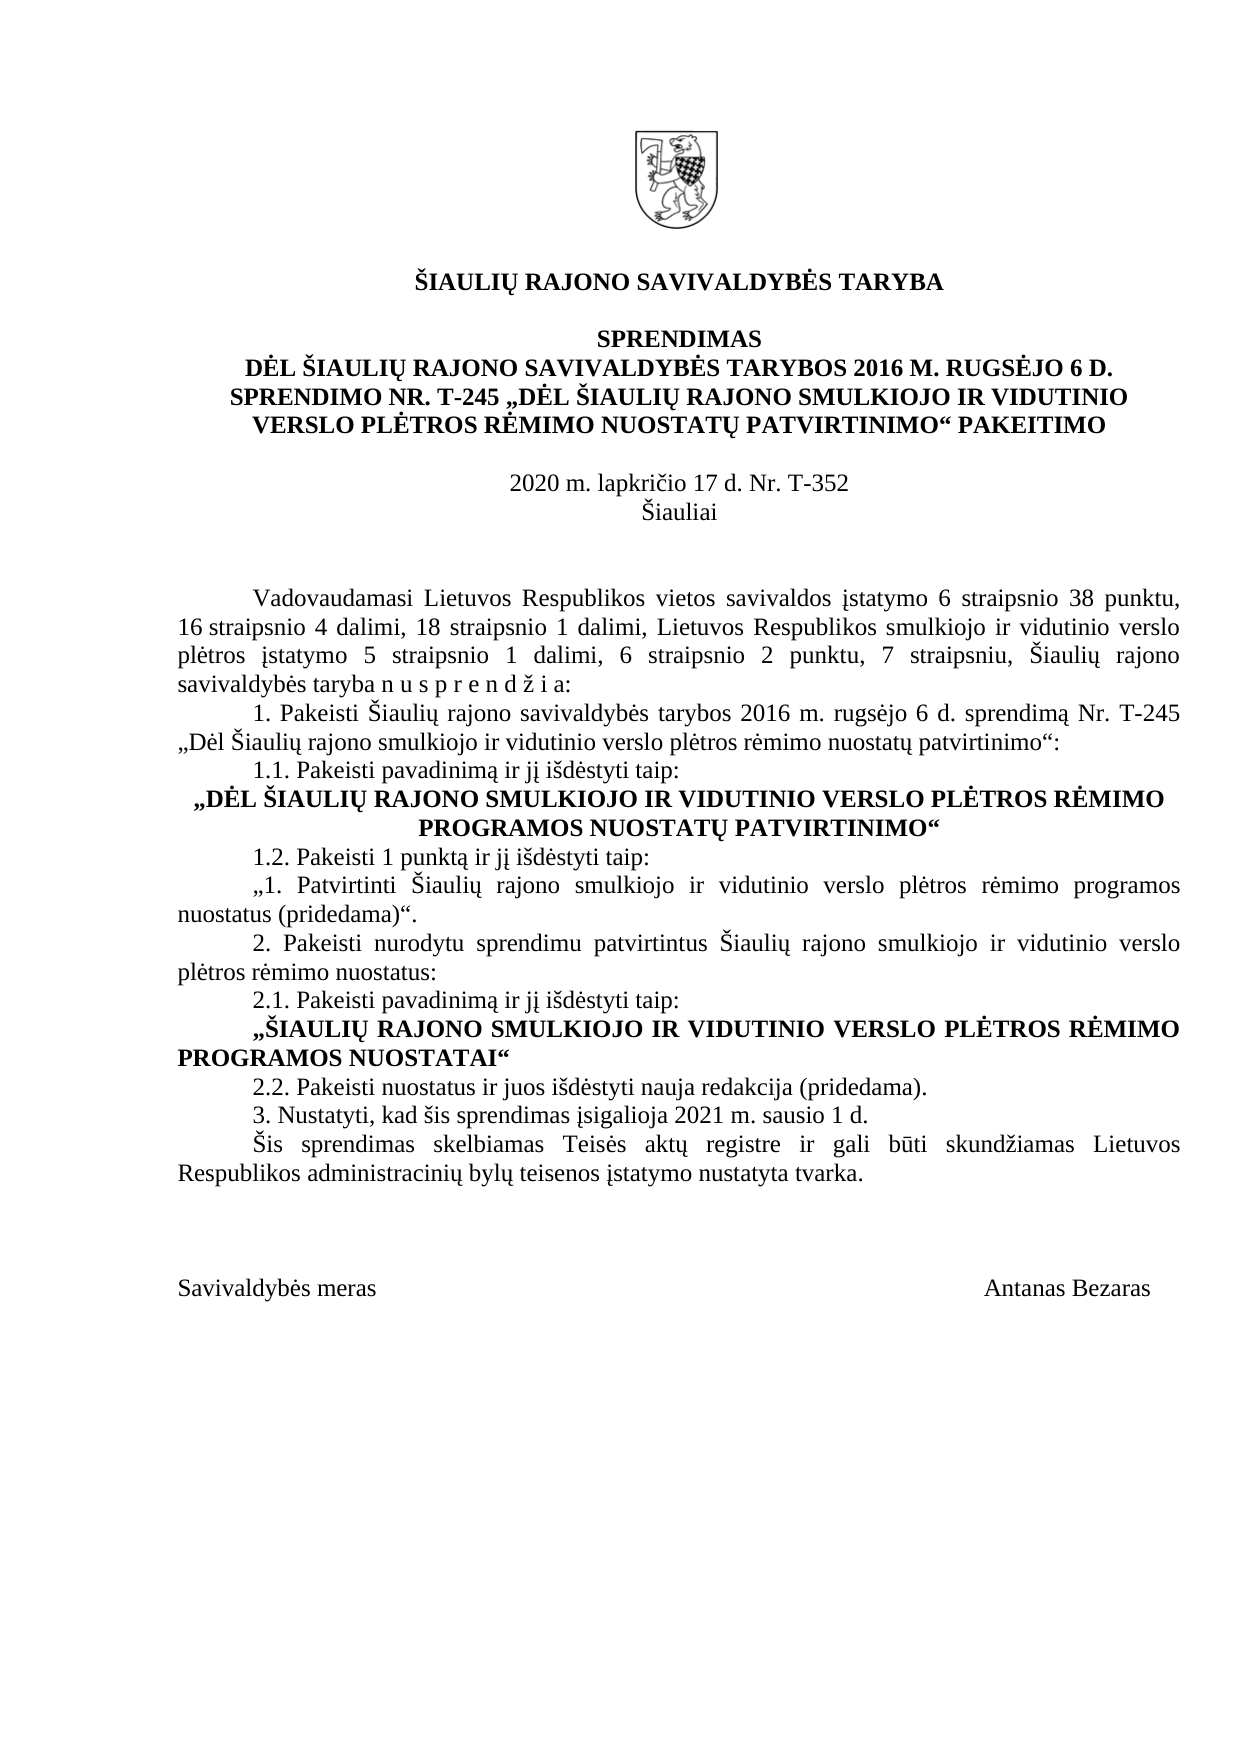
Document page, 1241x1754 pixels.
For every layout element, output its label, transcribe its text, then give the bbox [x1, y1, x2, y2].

text „DĖL ŠIAULIŲ RAJONO SMULKIOJO IR VIDUTINIO VERSLO PLĖTROS RĖMIMO PROGRAMOS NUOSTATŲ PATVIRTINIMO“ [177, 784, 1181, 842]
text Savivaldybės meras Antanas Bezaras [177, 1273, 1181, 1302]
text 1.2. Pakeisti 1 punktą ir jį išdėstyti taip: [177, 842, 1181, 871]
text SPRENDIMAS [177, 324, 1181, 353]
text DĖL ŠIAULIŲ RAJONO SAVIVALDYBĖS TARYBOS 2016 M. RUGSĖJO 6 D. SPRENDIMO NR. T-245 „DĖL ŠIAULIŲ RAJONO SMULKIOJO IR VIDUTINIO VERSLO PLĖTROS RĖMIMO NUOSTATŲ PATVIRTINIMO“ PAKEITIMO [177, 353, 1181, 439]
text „1. Patvirtinti Šiaulių rajono smulkiojo ir vidutinio verslo plėtros rėmimo programos nuostatus (pridedama)“. [177, 871, 1181, 928]
text Šiauliai [177, 497, 1181, 526]
text 3. Nustatyti, kad šis sprendimas įsigalioja 2021 m. sausio 1 d. [177, 1101, 1181, 1129]
text 2.2. Pakeisti nuostatus ir juos išdėstyti nauja redakcija (pridedama). [177, 1072, 1181, 1101]
text 2020 m. lapkričio 17 d. Nr. T-352 [177, 468, 1181, 497]
text Vadovaudamasi Lietuvos Respublikos vietos savivaldos įstatymo 6 straipsnio 38 punktu, 16 straipsnio 4 dalimi, 18 straipsnio 1 dalimi, Lietuvos Respublikos smulkiojo ir vidutinio verslo plėtros įstatymo 5 straipsnio 1 dalimi, 6 straipsnio 2 punktu, 7 straipsniu, Šiaulių rajono savivaldybės taryba n u s p r e n d ž i a: [177, 583, 1181, 698]
text „ŠIAULIŲ RAJONO SMULKIOJO IR VIDUTINIO VERSLO PLĖTROS RĖMIMO PROGRAMOS NUOSTATAI“ [177, 1014, 1181, 1072]
text 1.1. Pakeisti pavadinimą ir jį išdėstyti taip: [177, 756, 1181, 784]
text 1. Pakeisti Šiaulių rajono savivaldybės tarybos 2016 m. rugsėjo 6 d. sprendimą Nr. T-245 „Dėl Šiaulių rajono smulkiojo ir vidutinio verslo plėtros rėmimo nuostatų patvirtinimo“: [177, 698, 1181, 756]
text ŠIAULIŲ RAJONO SAVIVALDYBĖS TARYBA [177, 267, 1181, 296]
text Šis sprendimas skelbiamas Teisės aktų registre ir gali būti skundžiamas Lietuvos Respublikos administracinių bylų teisenos įstatymo nustatyta tvarka. [177, 1129, 1181, 1187]
text 2. Pakeisti nurodytu sprendimu patvirtintus Šiaulių rajono smulkiojo ir vidutinio verslo plėtros rėmimo nuostatus: [177, 928, 1181, 986]
text 2.1. Pakeisti pavadinimą ir jį išdėstyti taip: [177, 986, 1181, 1014]
